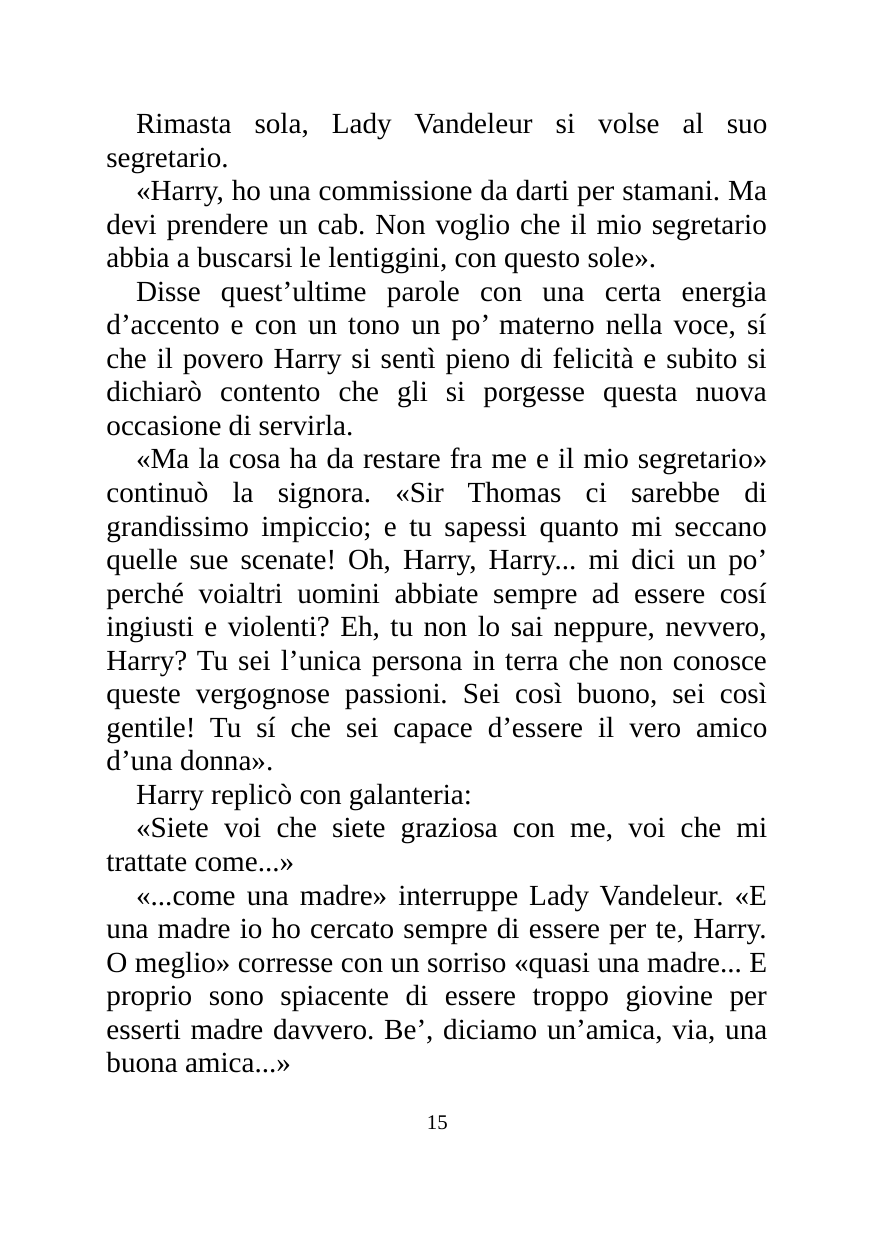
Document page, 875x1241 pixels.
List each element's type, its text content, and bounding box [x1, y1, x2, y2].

text Rimasta sola, Lady Vandeleur si volse al suo segretario. [106, 106, 768, 173]
text «...come una madre» interruppe Lady Vandeleur. «E una madre io ho cercato sempre di essere per te, Harry. O meglio» corresse con un sorriso «quasi una madre... E proprio sono spiacente di essere troppo giovine per esserti madre davvero. Be’, diciamo un’amica, via, una buona amica...» [106, 878, 768, 1079]
text Disse quest’ultime parole con una certa energia d’accento e con un tono un po’ materno nella voce, sí che il povero Harry si sentì pieno di felicità e subito si dichiarò contento che gli si porgesse questa nuova occasione di servirla. [106, 274, 768, 442]
text «Ma la cosa ha da restare fra me e il mio segretario» continuò la signora. «Sir Thomas ci sarebbe di grandissimo impiccio; e tu sapessi quanto mi seccano quelle sue scenate! Oh, Harry, Harry... mi dici un po’ perché voialtri uomini abbiate sempre ad essere cosí ingiusti e violenti? Eh, tu non lo sai neppure, nevvero, Harry? Tu sei l’unica persona in terra che non conosce queste vergognose passioni. Sei così buono, sei così gentile! Tu sí che sei capace d’essere il vero amico d’una donna». [106, 442, 768, 777]
text «Harry, ho una commissione da darti per stamani. Ma devi prendere un cab. Non voglio che il mio segretario abbia a buscarsi le lentiggini, con questo sole». [106, 173, 768, 274]
text Harry replicò con galanteria: [106, 777, 768, 811]
text «Siete voi che siete graziosa con me, voi che mi trattate come...» [106, 811, 768, 878]
